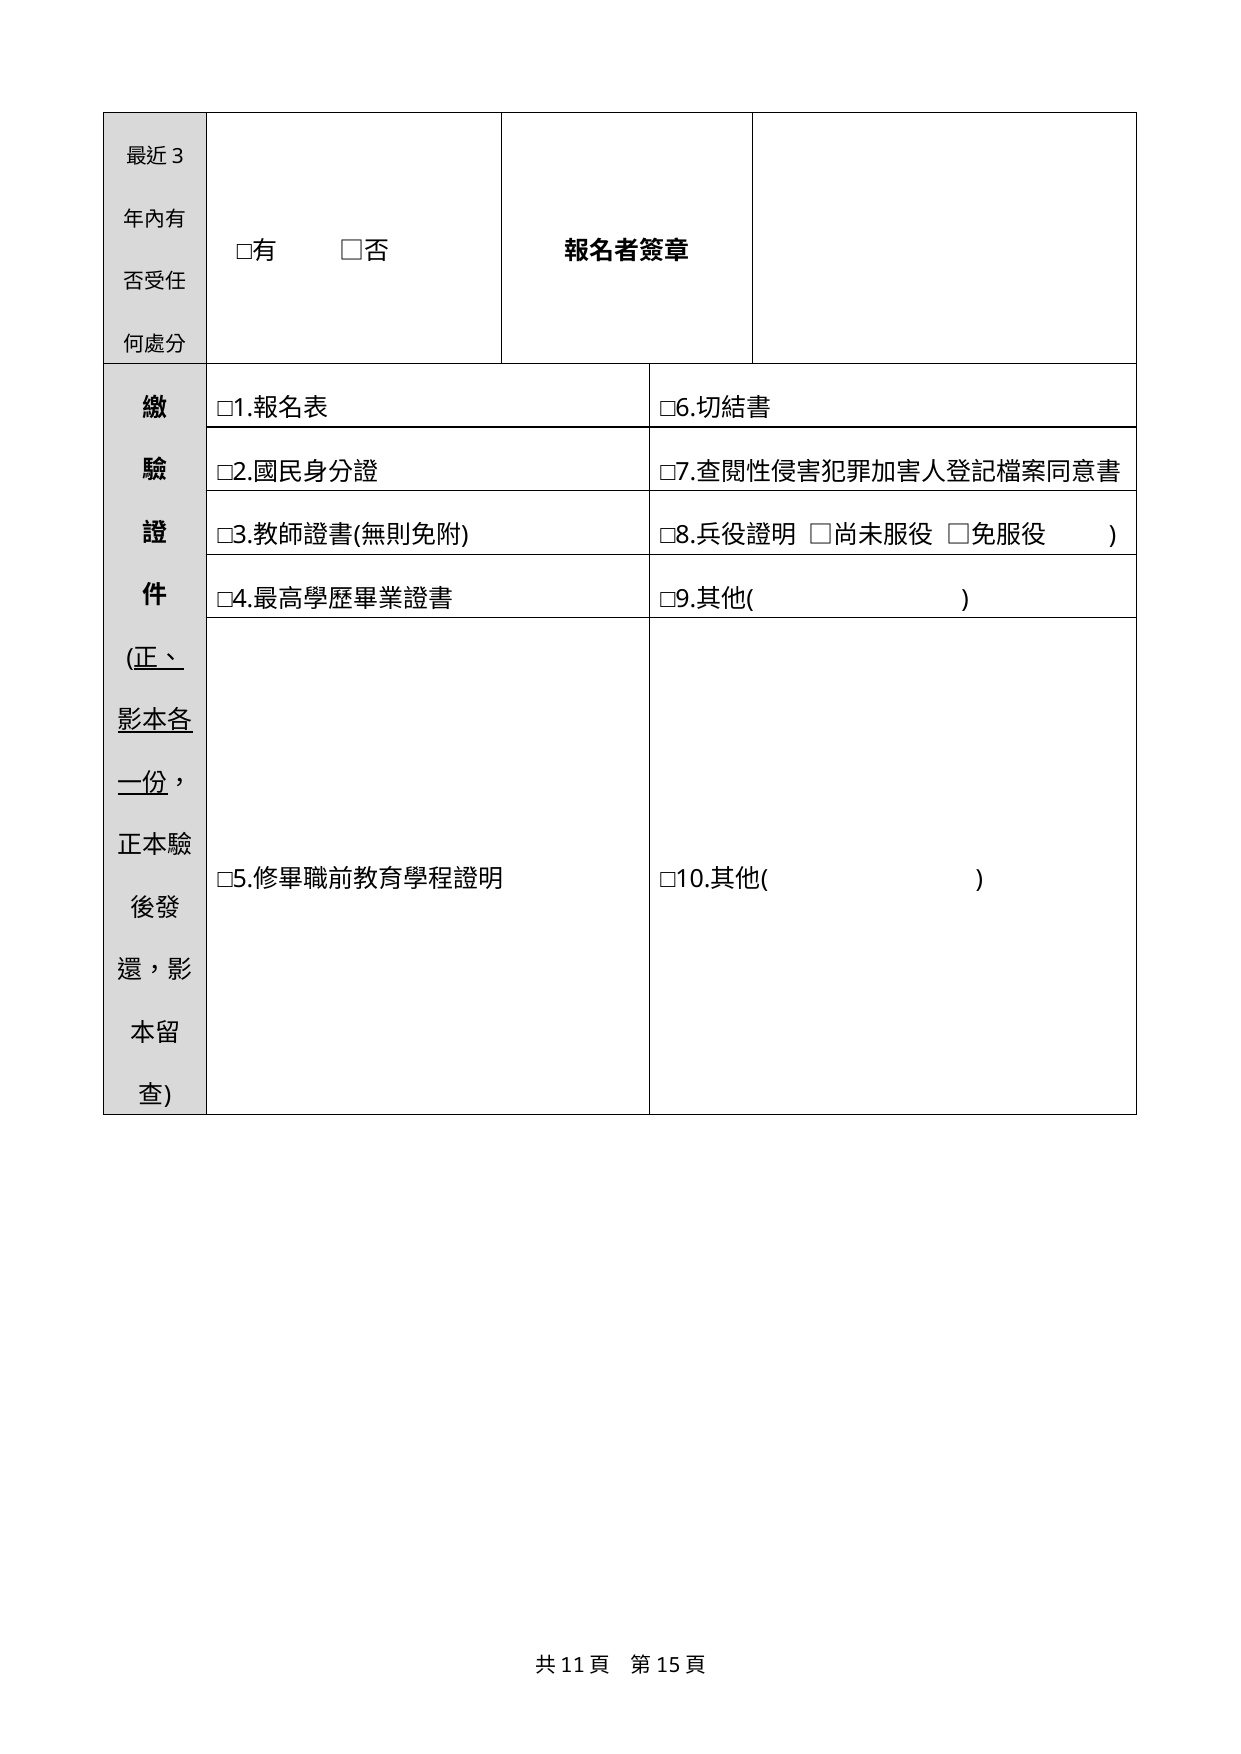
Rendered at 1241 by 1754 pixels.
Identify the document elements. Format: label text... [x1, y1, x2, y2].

table_cell □6.切結書 [650, 364, 1136, 426]
table_cell □5.修畢職前教育學程證明 [207, 618, 649, 1114]
table_cell □1.報名表 [207, 364, 649, 426]
table_cell □3.教師證書(無則免附) [207, 491, 649, 553]
table_cell 報名者簽章 [502, 113, 752, 363]
table_cell □8.兵役證明 □尚未服役 □免服役 ) [650, 491, 1136, 553]
table_cell 繳 驗 證 件 (正、影本各一份，正本驗後發還，影本留查) [104, 364, 206, 1114]
table_cell [753, 113, 1136, 363]
table_cell □9.其他( ) [650, 555, 1136, 617]
table_cell □7.查閱性侵害犯罪加害人登記檔案同意書 [650, 428, 1136, 490]
table_cell 最近3年內有否受任何處分 [104, 113, 206, 363]
table_cell □2.國民身分證 [207, 428, 649, 490]
table_cell □有 □否 [207, 113, 501, 363]
table_cell □10.其他( ) [650, 618, 1136, 1114]
table_cell □4.最高學歷畢業證書 [207, 555, 649, 617]
